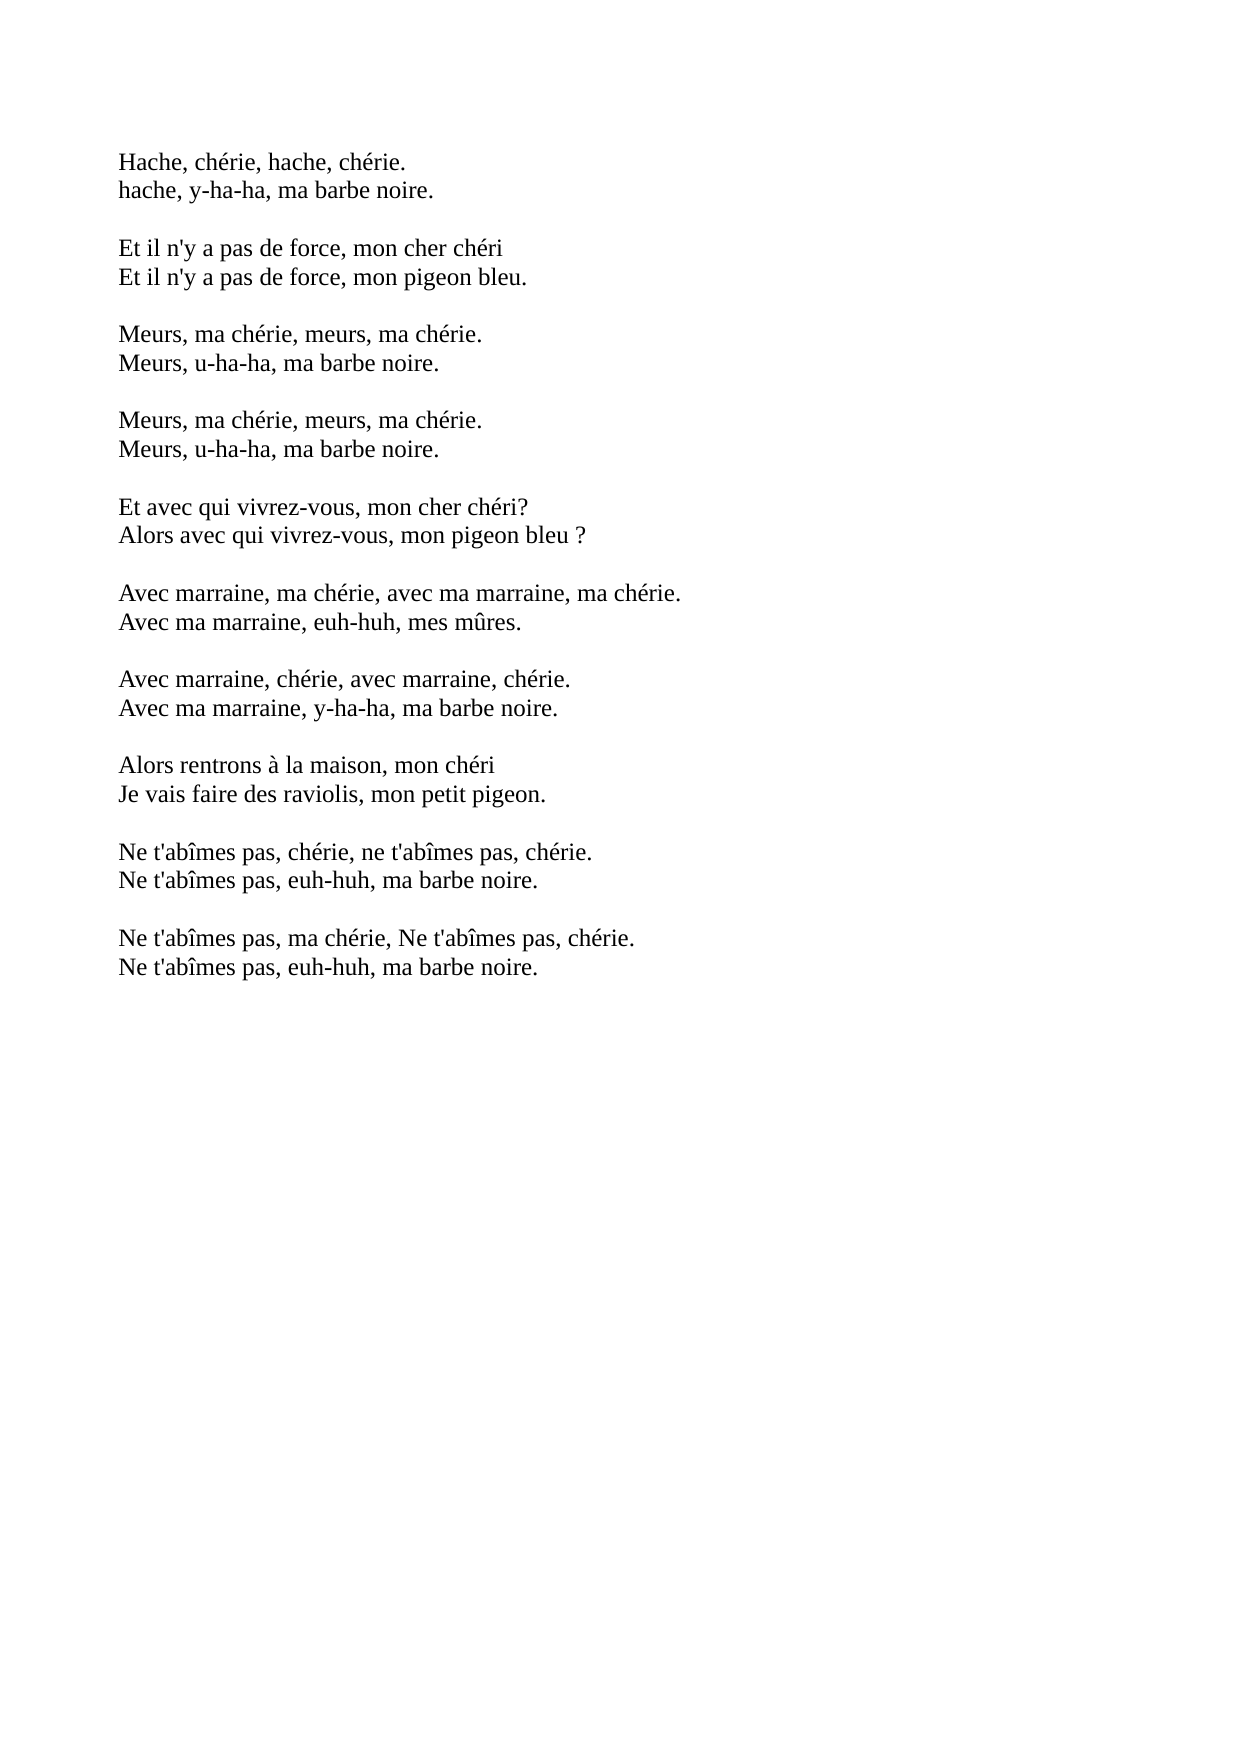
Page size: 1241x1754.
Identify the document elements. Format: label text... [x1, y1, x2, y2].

text hache, y-ha-ha, ma barbe noire. [118, 176, 1122, 204]
text Hache, chérie, hache, chérie. [118, 147, 1122, 176]
text Avec ma marraine, y-ha-ha, ma barbe noire. [118, 693, 1122, 722]
text Alors rentrons à la maison, mon chéri [118, 751, 1122, 779]
text Et il n'y a pas de force, mon cher chéri [118, 233, 1122, 262]
text Ne t'abîmes pas, chérie, ne t'abîmes pas, chérie. [118, 837, 1122, 866]
text Avec marraine, ma chérie, avec ma marraine, ma chérie. [118, 578, 1122, 607]
text Meurs, u-ha-ha, ma barbe noire. [118, 434, 1122, 463]
text Meurs, ma chérie, meurs, ma chérie. [118, 319, 1122, 348]
text Avec ma marraine, euh-huh, mes mûres. [118, 607, 1122, 636]
text Je vais faire des raviolis, mon petit pigeon. [118, 779, 1122, 808]
text Alors avec qui vivrez-vous, mon pigeon bleu ? [118, 521, 1122, 549]
text Ne t'abîmes pas, euh-huh, ma barbe noire. [118, 952, 1122, 981]
text Meurs, ma chérie, meurs, ma chérie. [118, 406, 1122, 434]
text Et avec qui vivrez-vous, mon cher chéri? [118, 492, 1122, 521]
text Ne t'abîmes pas, euh-huh, ma barbe noire. [118, 866, 1122, 894]
text Ne t'abîmes pas, ma chérie, Ne t'abîmes pas, chérie. [118, 923, 1122, 952]
text Avec marraine, chérie, avec marraine, chérie. [118, 664, 1122, 693]
text Meurs, u-ha-ha, ma barbe noire. [118, 348, 1122, 377]
text Et il n'y a pas de force, mon pigeon bleu. [118, 262, 1122, 291]
